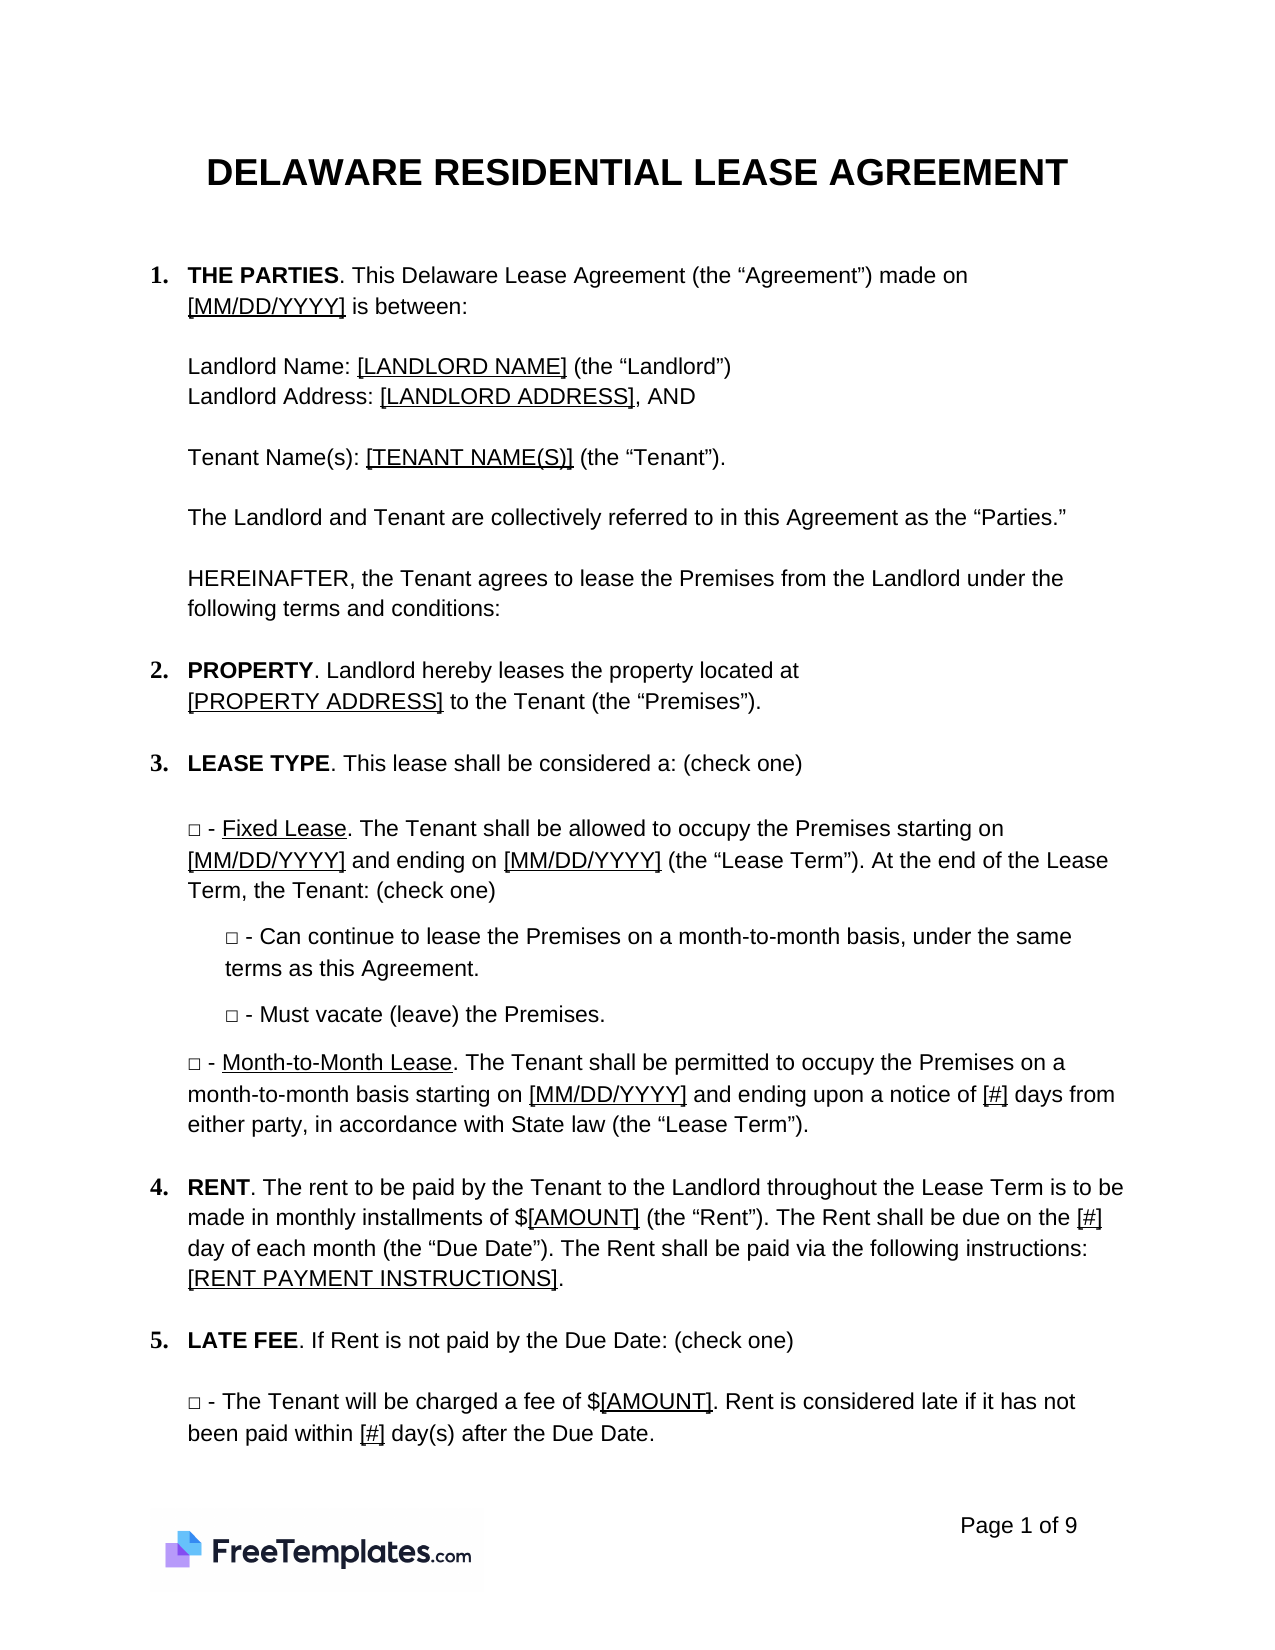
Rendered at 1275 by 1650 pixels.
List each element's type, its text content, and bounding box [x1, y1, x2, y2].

list The Landlord and Tenant are collectively referred to in this Agreement as the “Parties.” [187, 504, 1125, 530]
list Landlord Address: [LANDLORD ADDRESS], AND [187, 383, 1125, 409]
list [PROPERTY ADDRESS] to the Tenant (the “Premises”). [187, 688, 1125, 714]
list THE PARTIES. This Delaware Lease Agreement (the “Agreement”) made on [MM/DD/YYYY] is between: [150, 260, 1125, 319]
text ☐ - Fixed Lease. The Tenant shall be allowed to occupy the Premises starting on [MM/DD/YYYY] and ending on [MM/DD/YYYY] (the “Lease Term”). At the end of the Lease Term, the Tenant: (check one) [187, 812, 1125, 903]
list RENT. The rent to be paid by the Tenant to the Landlord throughout the Lease Term is to be made in monthly installments of $[AMOUNT] (the “Rent”). The Rent shall be due on the [#] day of each month (the “Due Date”). The Rent shall be paid via the following instructions: [RENT PAYMENT INSTRUCTIONS]. [150, 1172, 1125, 1291]
list Tenant Name(s): [TENANT NAME(S)] (the “Tenant”). [187, 444, 1125, 470]
text ☐ - Can continue to lease the Premises on a month-to-month basis, under the same terms as this Agreement. [225, 920, 1125, 981]
list LEASE TYPE. This lease shall be considered a: (check one) [150, 748, 1125, 777]
list ☐ - The Tenant will be charged a fee of $[AMOUNT]. Rent is considered late if it has not been paid within [#] day(s) after the Due Date. [187, 1384, 1125, 1446]
list HEREINAFTER, the Tenant agrees to lease the Premises from the Landlord under the following terms and conditions: [187, 564, 1125, 621]
text DELAWARE RESIDENTIAL LEASE AGREEMENT [150, 150, 1125, 193]
list Landlord Name: [LANDLORD NAME] (the “Landlord”) [187, 353, 1125, 379]
text ☐ - Must vacate (leave) the Premises. [225, 998, 1125, 1029]
list PROPERTY. Landlord hereby leases the property located at [150, 655, 1125, 684]
list ☐ - Month-to-Month Lease. The Tenant shall be permitted to occupy the Premises on a month-to-month basis starting on [MM/DD/YYYY] and ending upon a notice of [#] days from either party, in accordance with State law (the “Lease Term”). [187, 1046, 1125, 1138]
list LATE FEE. If Rent is not paid by the Due Date: (check one) [150, 1325, 1125, 1354]
